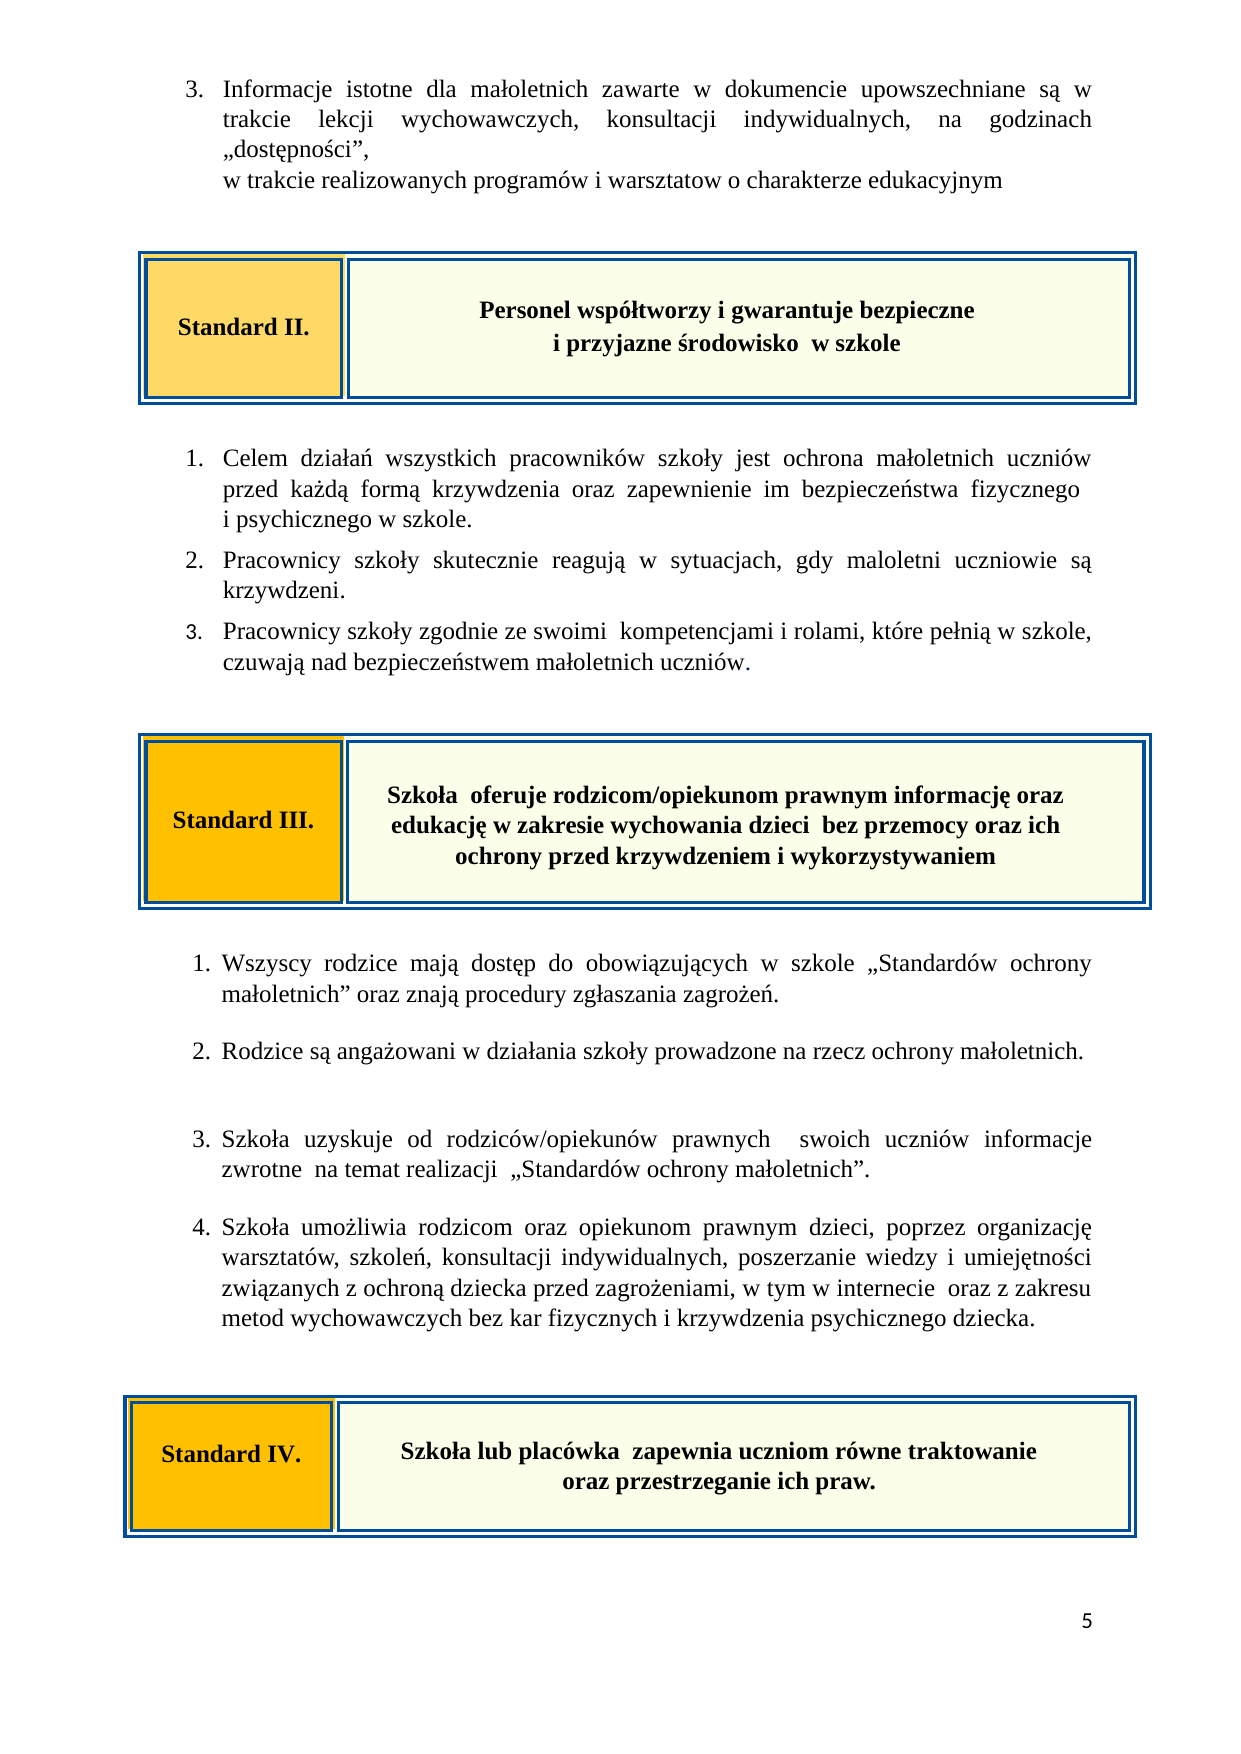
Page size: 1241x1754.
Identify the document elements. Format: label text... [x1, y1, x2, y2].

table_header Szkoła oferuje rodzicom/opiekunom prawnym informację oraz edukację w zakresie wychowania dzieci bez przemocy oraz ich ochrony przed krzywdzeniem i wykorzystywaniem [345, 736, 1147, 901]
table_header Standard II. [143, 254, 345, 396]
list Informacje istotne dla małoletnich zawarte w dokumencie upowszechniane są w trakcie lekcji wychowawczych, konsultacji indywidualnych, na godzinach „dostępności”, w trakcie realizowanych programów i warsztatow o charakterze edukacyjnym [185, 74, 1093, 194]
list Celem działań wszystkich pracowników szkoły jest ochrona małoletnich uczniów przed każdą formą krzywdzenia oraz zapewnienie im bezpieczeństwa fizycznego i psychicznego w szkole. [185, 443, 1093, 533]
list Pracownicy szkoły zgodnie ze swoimi kompetencjami i rolami, które pełnią w szkole, czuwają nad bezpieczeństwem małoletnich uczniów. [185, 616, 1093, 676]
list Rodzice są angażowani w działania szkoły prowadzone na rzecz ochrony małoletnich. [192, 1036, 1093, 1065]
list Szkoła umożliwia rodzicom oraz opiekunom prawnym dzieci, poprzez organizację warsztatów, szkoleń, konsultacji indywidualnych, poszerzanie wiedzy i umiejętności związanych z ochroną dziecka przed zagrożeniami, w tym w internecie oraz z zakresu metod wychowawczych bez kar fizycznych i krzywdzenia psychicznego dziecka. [192, 1212, 1093, 1332]
list Wszyscy rodzice mają dostęp do obowiązujących w szkole „Standardów ochrony małoletnich” oraz znają procedury zgłaszania zagrożeń. [192, 948, 1093, 1007]
list Szkoła uzyskuje od rodziców/opiekunów prawnych swoich uczniów informacje zwrotne na temat realizacji „Standardów ochrony małoletnich”. [192, 1124, 1093, 1183]
table_header Standard IV. [128, 1398, 335, 1529]
table_header Personel współtworzy i gwarantuje bezpieczne i przyjazne środowisko w szkole [345, 254, 1132, 396]
table_header Standard III. [143, 736, 344, 901]
list Pracownicy szkoły skutecznie reagują w sytuacjach, gdy maloletni uczniowie są krzywdzeni. [185, 545, 1093, 604]
table_header Szkoła lub placówka zapewnia uczniom równe traktowanie oraz przestrzeganie ich praw. [335, 1398, 1132, 1529]
